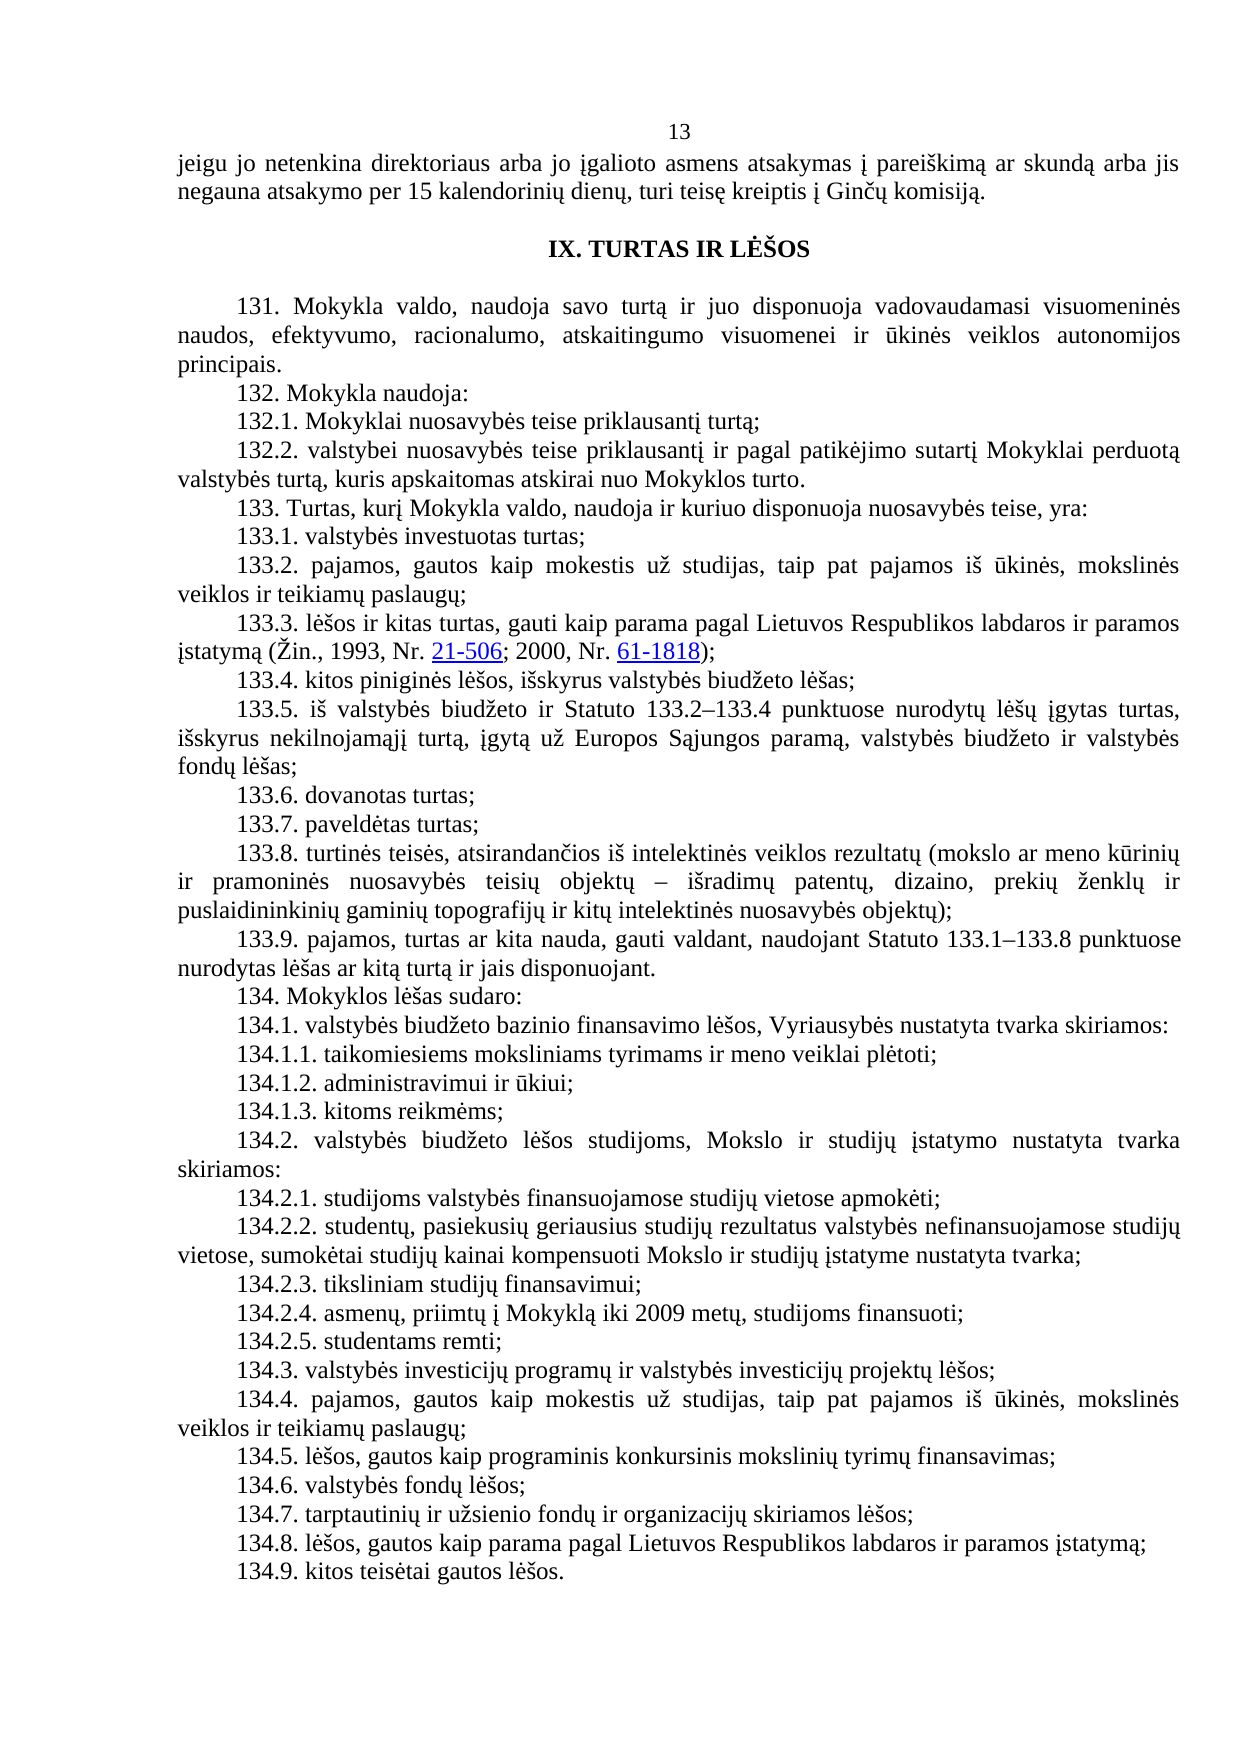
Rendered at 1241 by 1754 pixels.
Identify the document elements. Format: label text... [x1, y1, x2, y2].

text 134. Mokyklos lėšas sudaro: [177, 981, 1181, 1010]
text 134.3. valstybės investicijų programų ir valstybės investicijų projektų lėšos; [177, 1355, 1181, 1384]
text 134.2.5. studentams remti; [177, 1326, 1181, 1355]
text 132.2. valstybei nuosavybės teise priklausantį ir pagal patikėjimo sutartį Mokyklai perduotą valstybės turtą, kuris apskaitomas atskirai nuo Mokyklos turto. [177, 435, 1181, 493]
text 133. Turtas, kurį Mokykla valdo, naudoja ir kuriuo disponuoja nuosavybės teise, yra: [177, 493, 1181, 521]
text 134.2.1. studijoms valstybės finansuojamose studijų vietose apmokėti; [177, 1183, 1181, 1211]
text 132. Mokykla naudoja: [177, 378, 1181, 406]
text 134.1. valstybės biudžeto bazinio finansavimo lėšos, Vyriausybės nustatyta tvarka skiriamos: [177, 1010, 1181, 1039]
text 134.8. lėšos, gautos kaip parama pagal Lietuvos Respublikos labdaros ir paramos įstatymą; [177, 1528, 1181, 1556]
text 133.9. pajamos, turtas ar kita nauda, gauti valdant, naudojant Statuto 133.1–133.8 punktuose nurodytas lėšas ar kitą turtą ir jais disponuojant. [177, 924, 1181, 981]
text 133.4. kitos piniginės lėšos, išskyrus valstybės biudžeto lėšas; [177, 665, 1181, 694]
text 133.7. paveldėtas turtas; [177, 809, 1181, 838]
text 134.5. lėšos, gautos kaip programinis konkursinis mokslinių tyrimų finansavimas; [177, 1441, 1181, 1470]
text 132.1. Mokyklai nuosavybės teise priklausantį turtą; [177, 406, 1181, 435]
text 131. Mokykla valdo, naudoja savo turtą ir juo disponuoja vadovaudamasi visuomeninės naudos, efektyvumo, racionalumo, atskaitingumo visuomenei ir ūkinės veiklos autonomijos principais. [177, 291, 1181, 378]
text 134.2. valstybės biudžeto lėšos studijoms, Mokslo ir studijų įstatymo nustatyta tvarka skiriamos: [177, 1125, 1181, 1183]
text 134.1.2. administravimui ir ūkiui; [177, 1068, 1181, 1096]
text 134.2.2. studentų, pasiekusių geriausius studijų rezultatus valstybės nefinansuojamose studijų vietose, sumokėtai studijų kainai kompensuoti Mokslo ir studijų įstatyme nustatyta tvarka; [177, 1211, 1181, 1269]
text 133.5. iš valstybės biudžeto ir Statuto 133.2–133.4 punktuose nurodytų lėšų įgytas turtas, išskyrus nekilnojamąjį turtą, įgytą už Europos Sąjungos paramą, valstybės biudžeto ir valstybės fondų lėšas; [177, 694, 1181, 780]
text 134.2.4. asmenų, priimtų į Mokyklą iki 2009 metų, studijoms finansuoti; [177, 1298, 1181, 1326]
text 134.9. kitos teisėtai gautos lėšos. [177, 1556, 1181, 1585]
text 133.6. dovanotas turtas; [177, 780, 1181, 809]
text 134.4. pajamos, gautos kaip mokestis už studijas, taip pat pajamos iš ūkinės, mokslinės veiklos ir teikiamų paslaugų; [177, 1384, 1181, 1441]
text jeigu jo netenkina direktoriaus arba jo įgalioto asmens atsakymas į pareiškimą ar skundą arba jis negauna atsakymo per 15 kalendorinių dienų, turi teisę kreiptis į Ginčų komisiją. [177, 148, 1181, 205]
text 134.1.1. taikomiesiems moksliniams tyrimams ir meno veiklai plėtoti; [177, 1039, 1181, 1068]
text 133.2. pajamos, gautos kaip mokestis už studijas, taip pat pajamos iš ūkinės, mokslinės veiklos ir teikiamų paslaugų; [177, 550, 1181, 608]
text 133.8. turtinės teisės, atsirandančios iš intelektinės veiklos rezultatų (mokslo ar meno kūrinių ir pramoninės nuosavybės teisių objektų – išradimų patentų, dizaino, prekių ženklų ir puslaidininkinių gaminių topografijų ir kitų intelektinės nuosavybės objektų); [177, 838, 1181, 924]
text 134.6. valstybės fondų lėšos; [177, 1470, 1181, 1499]
text 134.7. tarptautinių ir užsienio fondų ir organizacijų skiriamos lėšos; [177, 1499, 1181, 1528]
text 134.1.3. kitoms reikmėms; [177, 1096, 1181, 1125]
text 133.1. valstybės investuotas turtas; [177, 521, 1181, 550]
text IX. TURTAS IR LĖŠOS [177, 234, 1181, 263]
text 133.3. lėšos ir kitas turtas, gauti kaip parama pagal Lietuvos Respublikos labdaros ir paramos įstatymą (Žin., 1993, Nr. 21-506; 2000, Nr. 61-1818); [177, 608, 1181, 665]
text 134.2.3. tiksliniam studijų finansavimui; [177, 1269, 1181, 1298]
